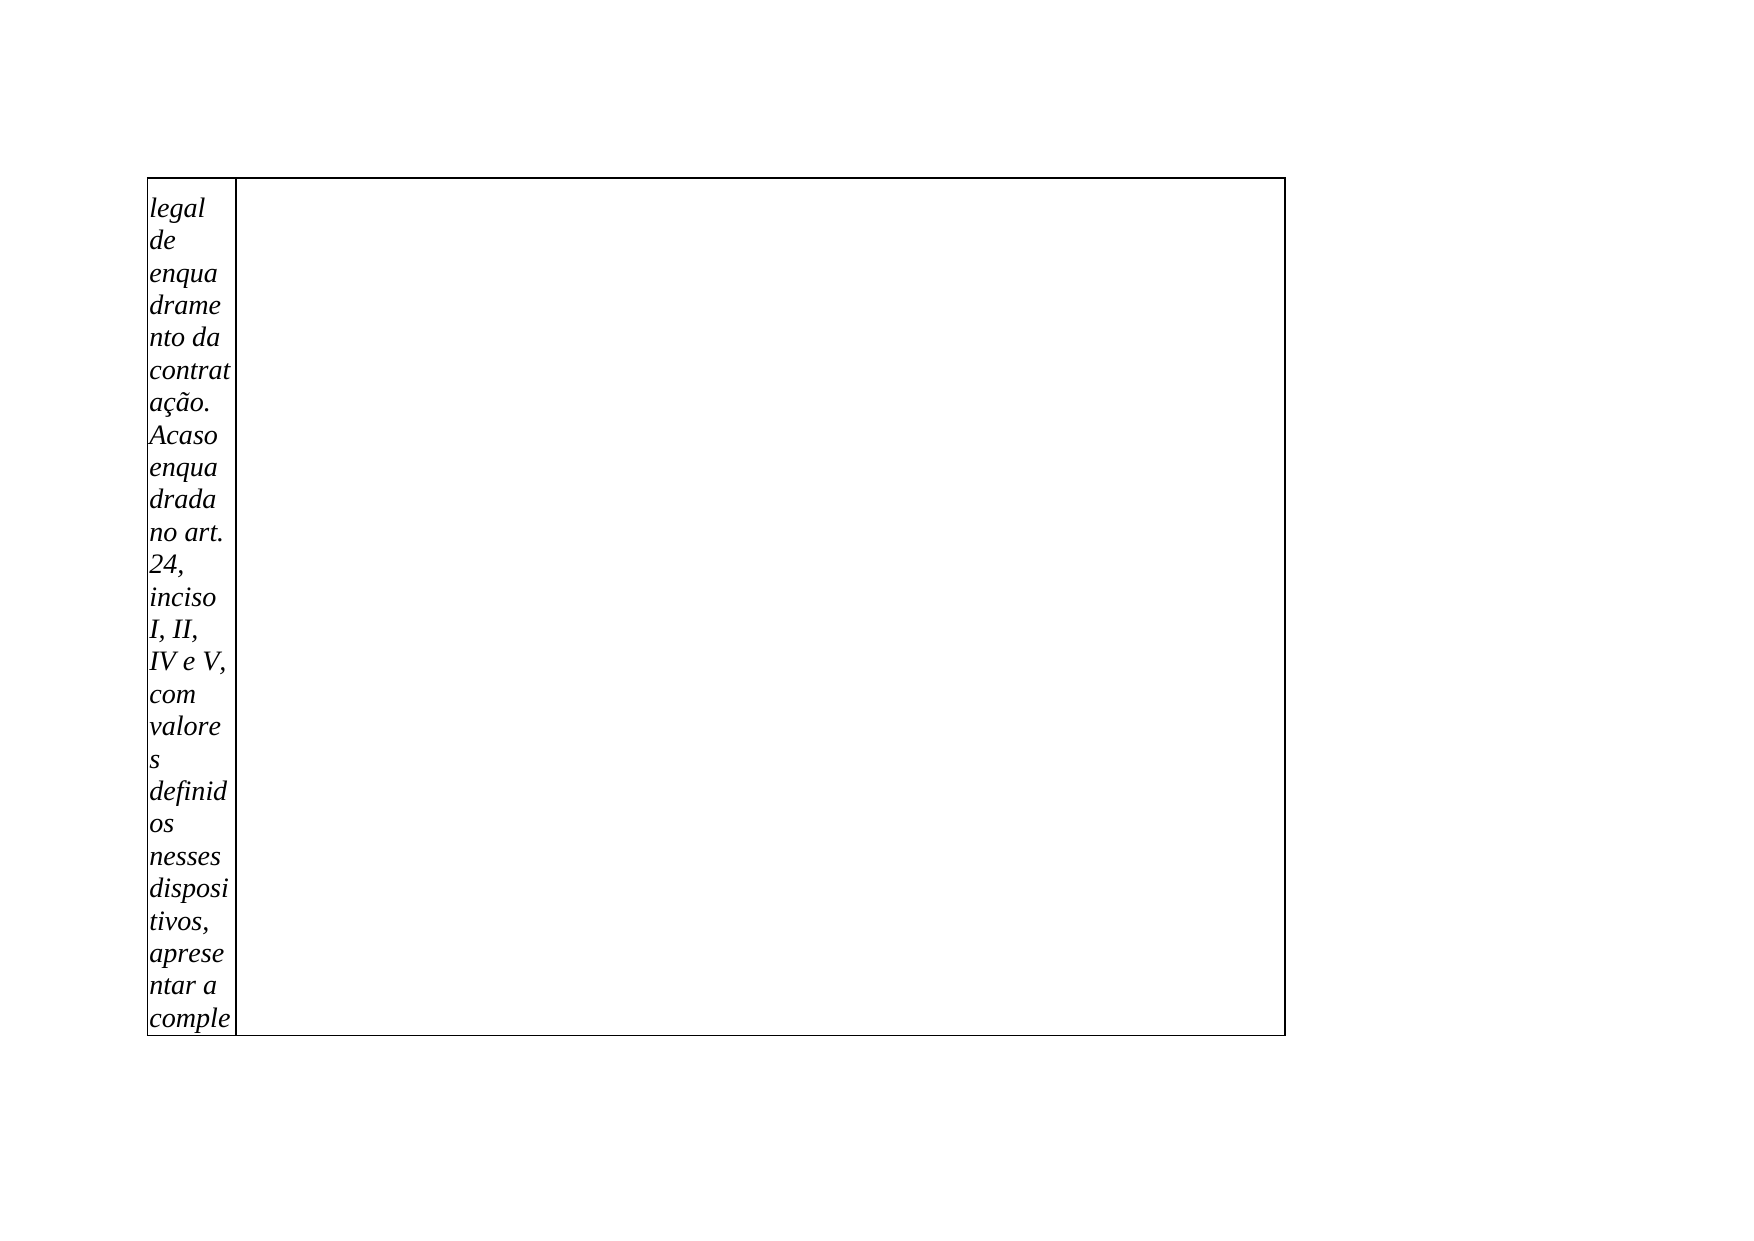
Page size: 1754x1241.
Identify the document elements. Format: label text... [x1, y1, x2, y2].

table_header [237, 179, 1284, 1035]
table_header legal de enquadramento da contratação. Acaso enquadrada no art. 24, inciso I, II, IV e V, com valores definidos nesses dispositivos, apresentar a comple [148, 179, 235, 1035]
